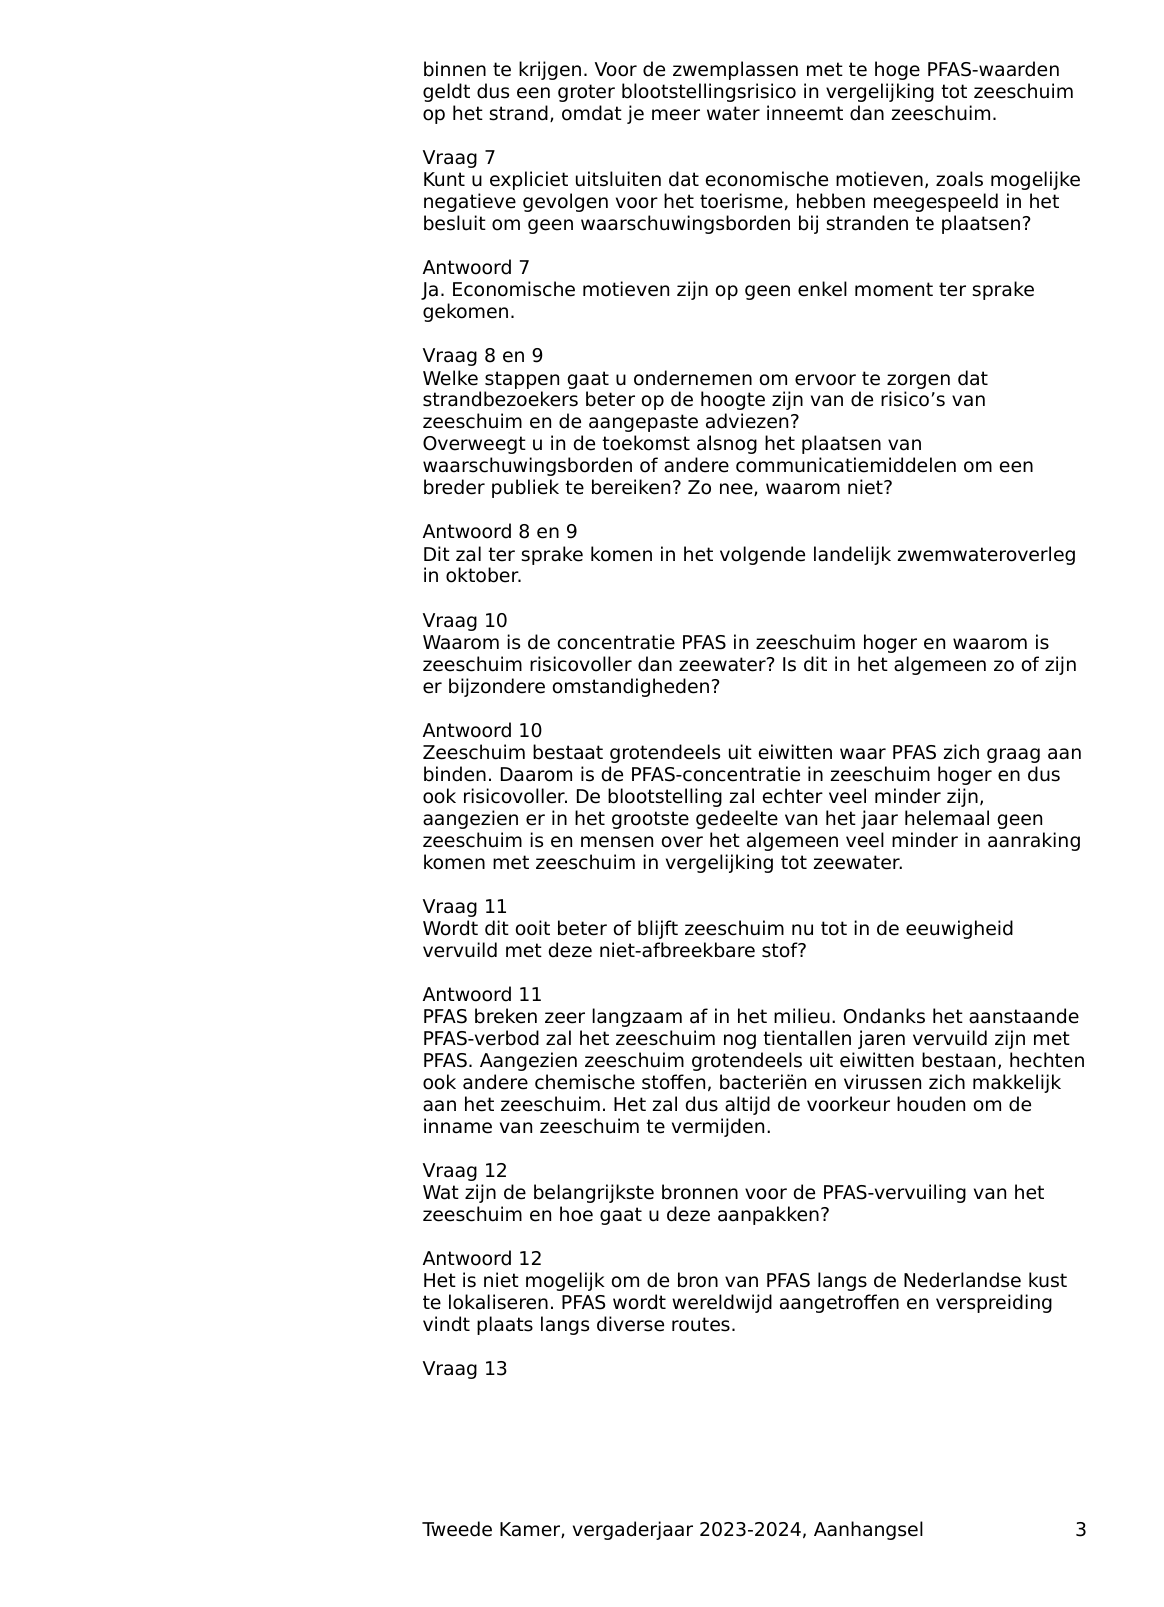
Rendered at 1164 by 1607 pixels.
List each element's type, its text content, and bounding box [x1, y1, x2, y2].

text Antwoord 7 [422, 257, 1087, 279]
text Antwoord 10 [422, 720, 1087, 742]
text Antwoord 12 [422, 1248, 1087, 1270]
text Antwoord 11 [422, 984, 1087, 1006]
text Vraag 13 [422, 1358, 1087, 1380]
text Vraag 8 en 9 [422, 345, 1087, 367]
text Vraag 10 [422, 609, 1087, 632]
text Vraag 11 [422, 896, 1087, 918]
text PFAS breken zeer langzaam af in het milieu. Ondanks het aanstaande PFAS-verbod zal het zeeschuim nog tientallen jaren vervuild zijn met PFAS. Aangezien zeeschuim grotendeels uit eiwitten bestaan, hechten ook andere chemische stoffen, bacteriën en virussen zich makkelijk aan het zeeschuim. Het zal dus altijd de voorkeur houden om de inname van zeeschuim te vermijden. [422, 1006, 1087, 1138]
text Vraag 7 [422, 147, 1087, 169]
text Het is niet mogelijk om de bron van PFAS langs de Nederlandse kust te lokaliseren. PFAS wordt wereldwijd aangetroffen en verspreiding vindt plaats langs diverse routes. [422, 1270, 1087, 1336]
text Welke stappen gaat u ondernemen om ervoor te zorgen dat strandbezoekers beter op de hoogte zijn van de risico’s van zeeschuim en de aangepaste adviezen? [422, 367, 1087, 433]
text Wat zijn de belangrijkste bronnen voor de PFAS-vervuiling van het zeeschuim en hoe gaat u deze aanpakken? [422, 1182, 1087, 1226]
text Overweegt u in de toekomst alsnog het plaatsen van waarschuwingsborden of andere communicatiemiddelen om een breder publiek te bereiken? Zo nee, waarom niet? [422, 433, 1087, 499]
text Waarom is de concentratie PFAS in zeeschuim hoger en waarom is zeeschuim risicovoller dan zeewater? Is dit in het algemeen zo of zijn er bijzondere omstandigheden? [422, 632, 1087, 697]
text Ja. Economische motieven zijn op geen enkel moment ter sprake gekomen. [422, 279, 1087, 323]
text Antwoord 8 en 9 [422, 521, 1087, 543]
text Wordt dit ooit beter of blijft zeeschuim nu tot in de eeuwigheid vervuild met deze niet-afbreekbare stof? [422, 918, 1087, 962]
text Kunt u expliciet uitsluiten dat economische motieven, zoals mogelijke negatieve gevolgen voor het toerisme, hebben meegespeeld in het besluit om geen waarschuwingsborden bij stranden te plaatsen? [422, 169, 1087, 235]
text binnen te krijgen. Voor de zwemplassen met te hoge PFAS-waarden geldt dus een groter blootstellingsrisico in vergelijking tot zeeschuim op het strand, omdat je meer water inneemt dan zeeschuim. [422, 59, 1087, 125]
text Vraag 12 [422, 1160, 1087, 1182]
text Dit zal ter sprake komen in het volgende landelijk zwemwateroverleg in oktober. [422, 543, 1087, 587]
text Zeeschuim bestaat grotendeels uit eiwitten waar PFAS zich graag aan binden. Daarom is de PFAS-concentratie in zeeschuim hoger en dus ook risicovoller. De blootstelling zal echter veel minder zijn, aangezien er in het grootste gedeelte van het jaar helemaal geen zeeschuim is en mensen over het algemeen veel minder in aanraking komen met zeeschuim in vergelijking tot zeewater. [422, 742, 1087, 873]
